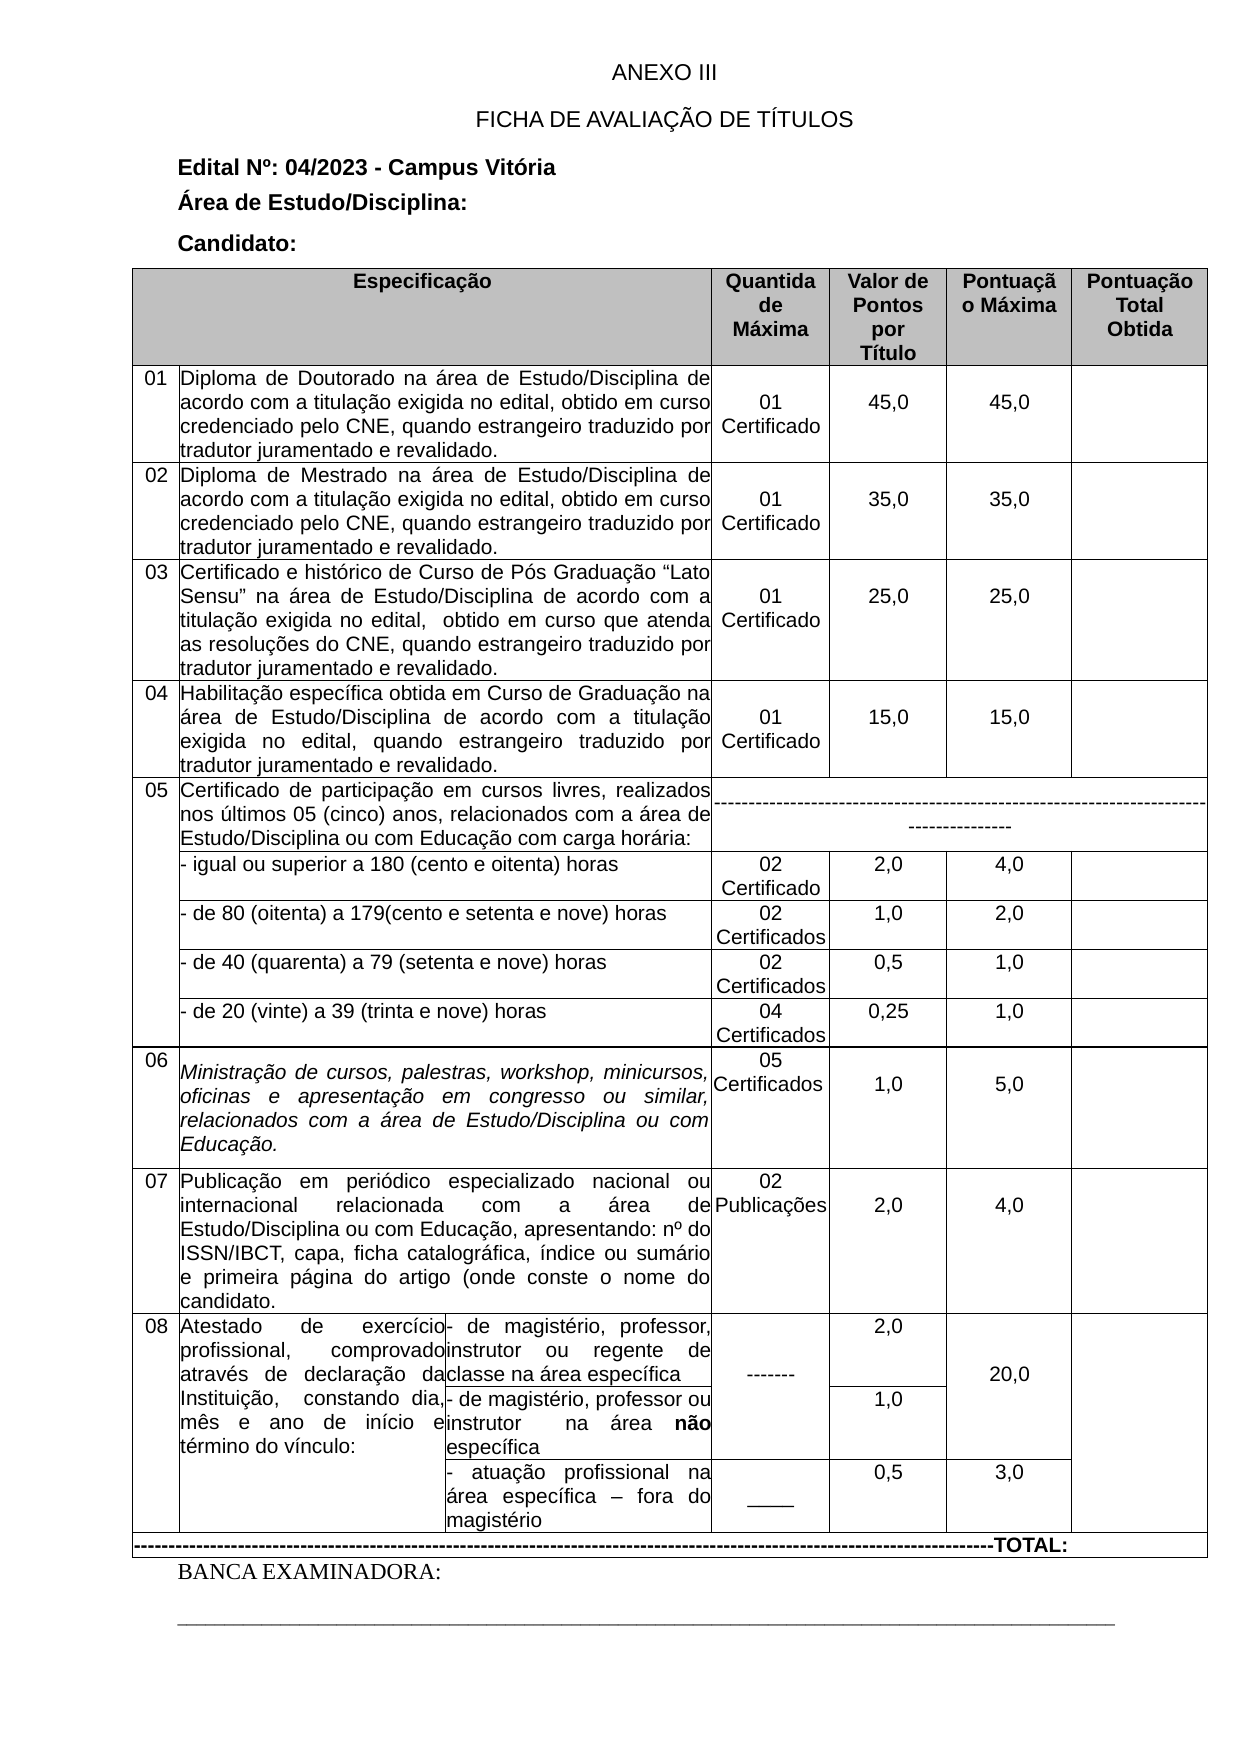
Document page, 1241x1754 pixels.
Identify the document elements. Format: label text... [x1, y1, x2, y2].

table_cell 5,0 [947, 1048, 1071, 1168]
table_cell - igual ou superior a 180 (cento e oitenta) horas [180, 852, 711, 899]
table_cell 20,0 [947, 1314, 1071, 1459]
table_cell 01 Certificado [712, 463, 829, 559]
table_cell [1072, 999, 1207, 1046]
table_cell Ministração de cursos, palestras, workshop, minicursos, oficinas e apresentação em congresso ou similar, relacionados com a área de Estudo/Disciplina ou com Educação. [180, 1048, 711, 1168]
text ANEXO III [177, 59, 1152, 85]
table_cell 06 [133, 1048, 179, 1168]
table_cell 1,0 [830, 901, 946, 948]
table_cell 15,0 [830, 681, 946, 777]
table_cell 1,0 [947, 999, 1071, 1046]
table_cell ------- [712, 1314, 829, 1459]
table_cell Atestado de exercício profissional, comprovado através de declaração da Instituição, constando dia, mês e ano de início e término do vínculo: [180, 1314, 445, 1532]
table_cell 02 Certificados [712, 950, 829, 997]
table_cell Certificado de participação em cursos livres, realizados nos últimos 05 (cinco) anos, relacionados com a área de Estudo/Disciplina ou com Educação com carga horária: [180, 778, 711, 851]
table_cell [1072, 852, 1207, 899]
table_cell [1072, 1314, 1207, 1532]
table_cell [1072, 366, 1207, 462]
table_cell 25,0 [830, 560, 946, 680]
table_header Especificação [133, 269, 711, 365]
table_cell [1072, 1169, 1207, 1313]
table_cell 15,0 [947, 681, 1071, 777]
table_cell 08 [133, 1314, 179, 1532]
table_cell 45,0 [947, 366, 1071, 462]
table_cell 07 [133, 1169, 179, 1313]
text Edital Nº: 04/2023 - Campus Vitória [177, 153, 1152, 180]
table_cell 1,0 [830, 1048, 946, 1168]
table_cell [1072, 1048, 1207, 1168]
table_cell 2,0 [830, 1169, 946, 1313]
table_cell 2,0 [830, 1314, 946, 1386]
table_cell 01 Certificado [712, 560, 829, 680]
table_cell 0,25 [830, 999, 946, 1046]
table_cell Habilitação específica obtida em Curso de Graduação na área de Estudo/Disciplina de acordo com a titulação exigida no edital, quando estrangeiro traduzido por tradutor juramentado e revalidado. [180, 681, 711, 777]
table_cell - de 20 (vinte) a 39 (trinta e nove) horas [180, 999, 711, 1046]
table_cell 01 Certificado [712, 366, 829, 462]
table_cell 4,0 [947, 852, 1071, 899]
table_cell - de 40 (quarenta) a 79 (setenta e nove) horas [180, 950, 711, 997]
text BANCA EXAMINADORA: [177, 1558, 1152, 1584]
table_cell 0,5 [830, 950, 946, 997]
table_cell ----------------------------------------------------------------------------------------------------------------------------TOTAL: [133, 1533, 1207, 1557]
table_header Pontuação Máxima [947, 269, 1071, 365]
table_cell 04 Certificados [712, 999, 829, 1046]
table_cell 1,0 [830, 1387, 946, 1459]
table_cell Diploma de Mestrado na área de Estudo/Disciplina de acordo com a titulação exigida no edital, obtido em curso credenciado pelo CNE, quando estrangeiro traduzido por tradutor juramentado e revalidado. [180, 463, 711, 559]
text Área de Estudo/Disciplina: [177, 189, 1152, 215]
table_cell 01 Certificado [712, 681, 829, 777]
table_cell [1072, 463, 1207, 559]
table_cell 4,0 [947, 1169, 1071, 1313]
table_cell 02 [133, 463, 179, 559]
table_header Valor de Pontos por Título [830, 269, 946, 365]
table_cell Certificado e histórico de Curso de Pós Graduação “Lato Sensu” na área de Estudo/Disciplina de acordo com a titulação exigida no edital, obtido em curso que atenda as resoluções do CNE, quando estrangeiro traduzido por tradutor juramentado e revalidado. [180, 560, 711, 680]
table_cell 45,0 [830, 366, 946, 462]
table_cell - de 80 (oitenta) a 179(cento e setenta e nove) horas [180, 901, 711, 948]
table_cell 3,0 [947, 1460, 1071, 1532]
table_cell Publicação em periódico especializado nacional ou internacional relacionada com a área de Estudo/Disciplina ou com Educação, apresentando: nº do ISSN/IBCT, capa, ficha catalográfica, índice ou sumário e primeira página do artigo (onde conste o nome do candidato. [180, 1169, 711, 1313]
table_cell Diploma de Doutorado na área de Estudo/Disciplina de acordo com a titulação exigida no edital, obtido em curso credenciado pelo CNE, quando estrangeiro traduzido por tradutor juramentado e revalidado. [180, 366, 711, 462]
table_cell 35,0 [947, 463, 1071, 559]
table_cell 05 Certificados [712, 1048, 829, 1168]
table_cell - de magistério, professor ou instrutor na área não específica [446, 1387, 711, 1459]
table_cell 2,0 [947, 901, 1071, 948]
table_cell 0,5 [830, 1460, 946, 1532]
table_cell 2,0 [830, 852, 946, 899]
table_cell [1072, 901, 1207, 948]
table_cell 02 Certificados [712, 901, 829, 948]
table_cell -------------------------------------------------------------------------------------- [712, 778, 1207, 851]
table_cell - de magistério, professor, instrutor ou regente de classe na área específica [446, 1314, 711, 1386]
table_cell 02 Certificado [712, 852, 829, 899]
table_header Pontuação Total Obtida [1072, 269, 1207, 365]
table_cell 04 [133, 681, 179, 777]
table_cell 05 [133, 778, 179, 1046]
table_cell 25,0 [947, 560, 1071, 680]
table_header Quantidade Máxima [712, 269, 829, 365]
table_cell [1072, 681, 1207, 777]
table_cell ____ [712, 1460, 829, 1532]
text ____________________________________________________________________________________________________ [177, 1606, 1152, 1627]
text Candidato: [177, 230, 1152, 256]
text FICHA DE AVALIAÇÃO DE TÍTULOS [177, 106, 1152, 133]
table_cell 35,0 [830, 463, 946, 559]
table_cell 01 [133, 366, 179, 462]
table_cell 1,0 [947, 950, 1071, 997]
table_cell 03 [133, 560, 179, 680]
table_cell - atuação profissional na área específica – fora do magistério [446, 1460, 711, 1532]
table_cell 02 Publicações [712, 1169, 829, 1313]
table_cell [1072, 950, 1207, 997]
table_cell [1072, 560, 1207, 680]
